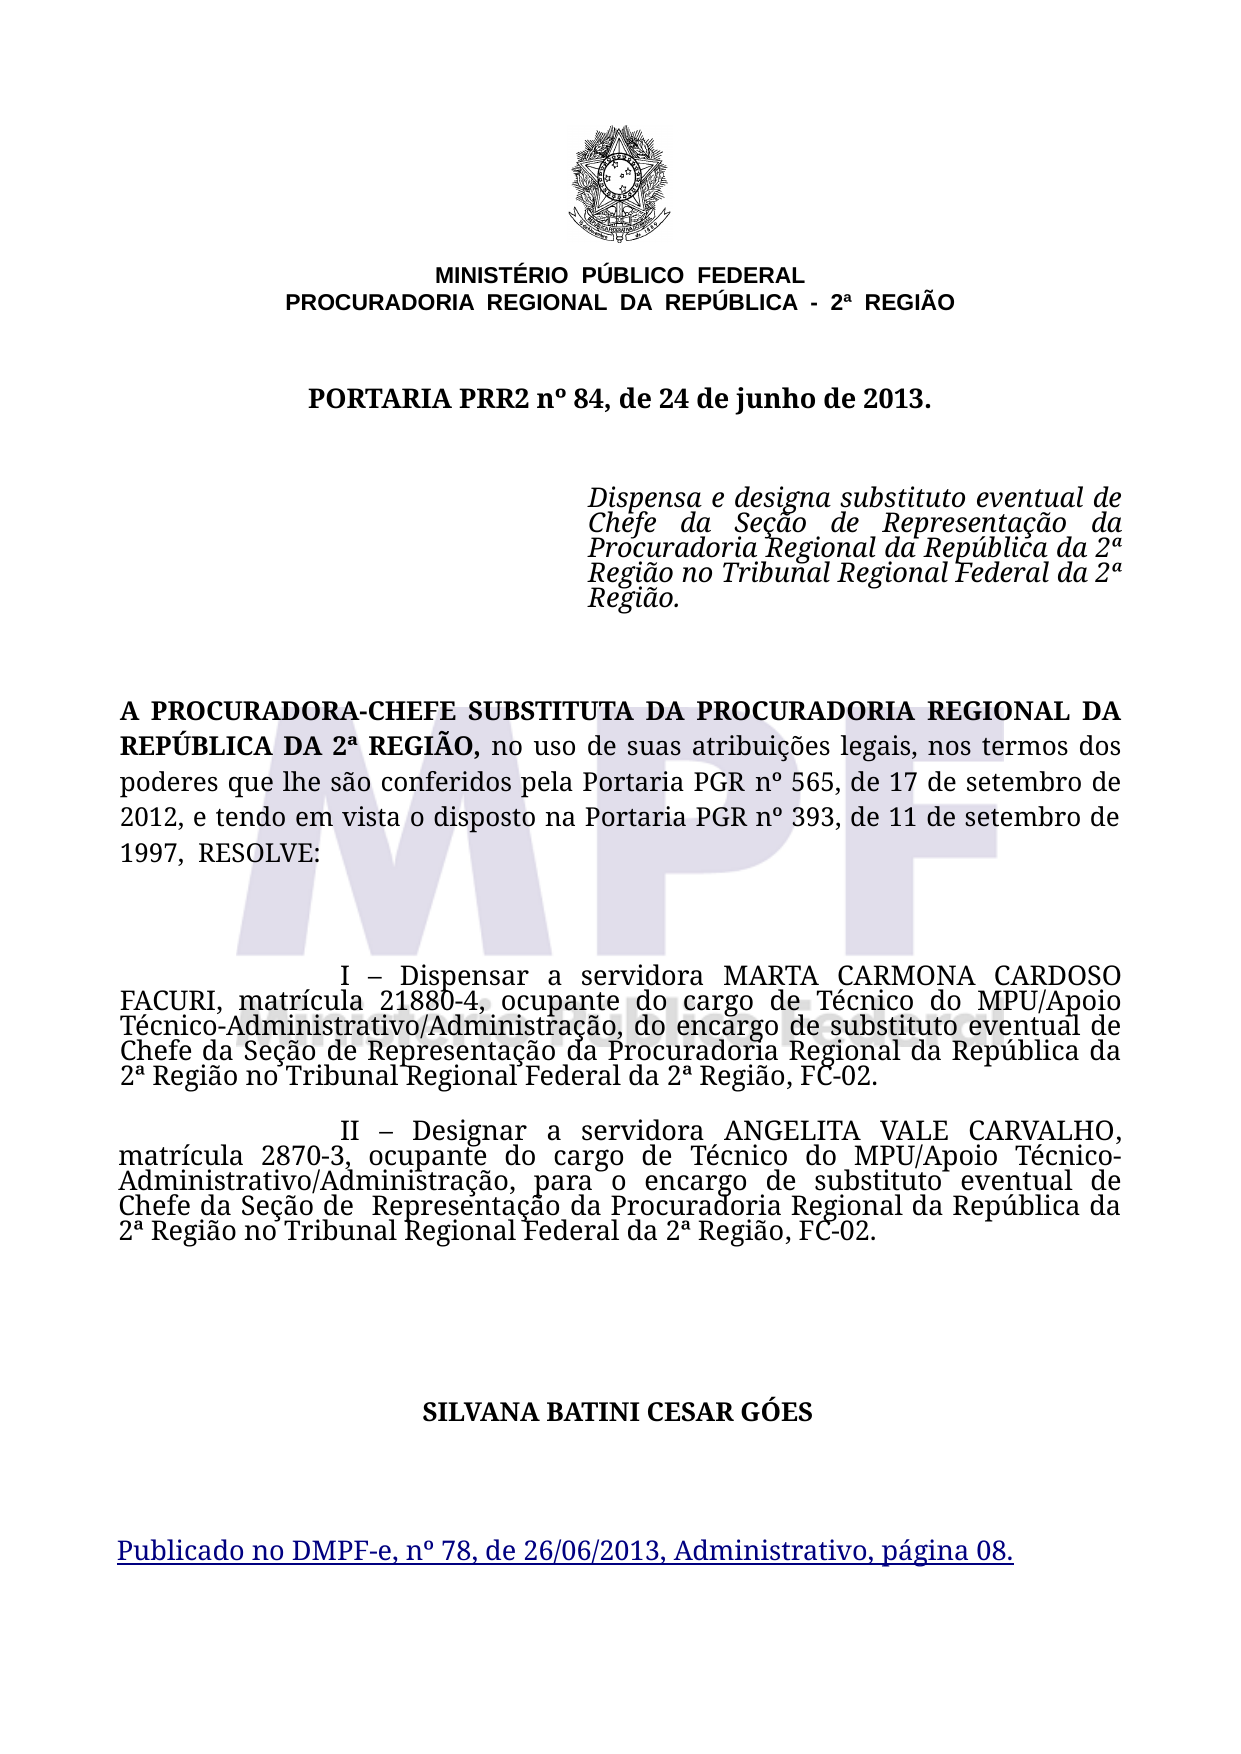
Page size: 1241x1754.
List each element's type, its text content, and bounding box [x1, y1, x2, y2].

text PORTARIA PRR2 nº 84, de 24 de junho de 2013. [118, 389, 1122, 414]
text Publicado no DMPF-e, nº 78, de 26/06/2013, Administrativo, página 08. [117, 1540, 559, 1563]
text SILVANA BATINI CESAR GÓES [117, 1401, 1119, 1426]
text PROCURADORIA REGIONAL DA REPÚBLICA - 2ª REGIÃO [118, 289, 1122, 315]
text MINISTÉRIO PÚBLICO FEDERAL [118, 262, 1122, 289]
text Publicado no DMPF-e, nº 78, de 26/06/2013, Administrativo, página 08. [593, 1540, 1119, 1565]
text Dispensa e designa substituto eventual de Chefe da Seção de Representação da Procuradoria Regional da República da 2ª Região no Tribunal Regional Federal da 2ª Região. [588, 488, 1122, 613]
text A PROCURADORA-CHEFE SUBSTITUTA DA PROCURADORIA REGIONAL DA REPÚBLICA DA 2ª REGIÃO, no uso de suas atribuições legais, nos termos dos poderes que lhe são conferidos pela Portaria PGR nº 565, de 17 de setembro de 2012, e tendo em vista o disposto na Portaria PGR nº 393, de 11 de setembro de 1997, RESOLVE: [119, 692, 1122, 870]
picture [567, 125, 673, 243]
picture [236, 870, 1004, 966]
text I – Dispensar a servidora MARTA CARMONA CARDOSO FACURI, matrícula 21880-4, ocupante do cargo de Técnico do MPU/Apoio Técnico-Administrativo/Administração, do encargo de substituto eventual de Chefe da Seção de Representação da Procuradoria Regional da República da 2ª Região no Tribunal Regional Federal da 2ª Região, FC-02. [119, 966, 1122, 1091]
text II – Designar a servidora ANGELITA VALE CARVALHO, matrícula 2870-3, ocupante do cargo de Técnico do MPU/Apoio Técnico-Administrativo/Administração, para o encargo de substituto eventual de Chefe da Seção de Representação da Procuradoria Regional da República da 2ª Região no Tribunal Regional Federal da 2ª Região, FC-02. [118, 1120, 1122, 1245]
